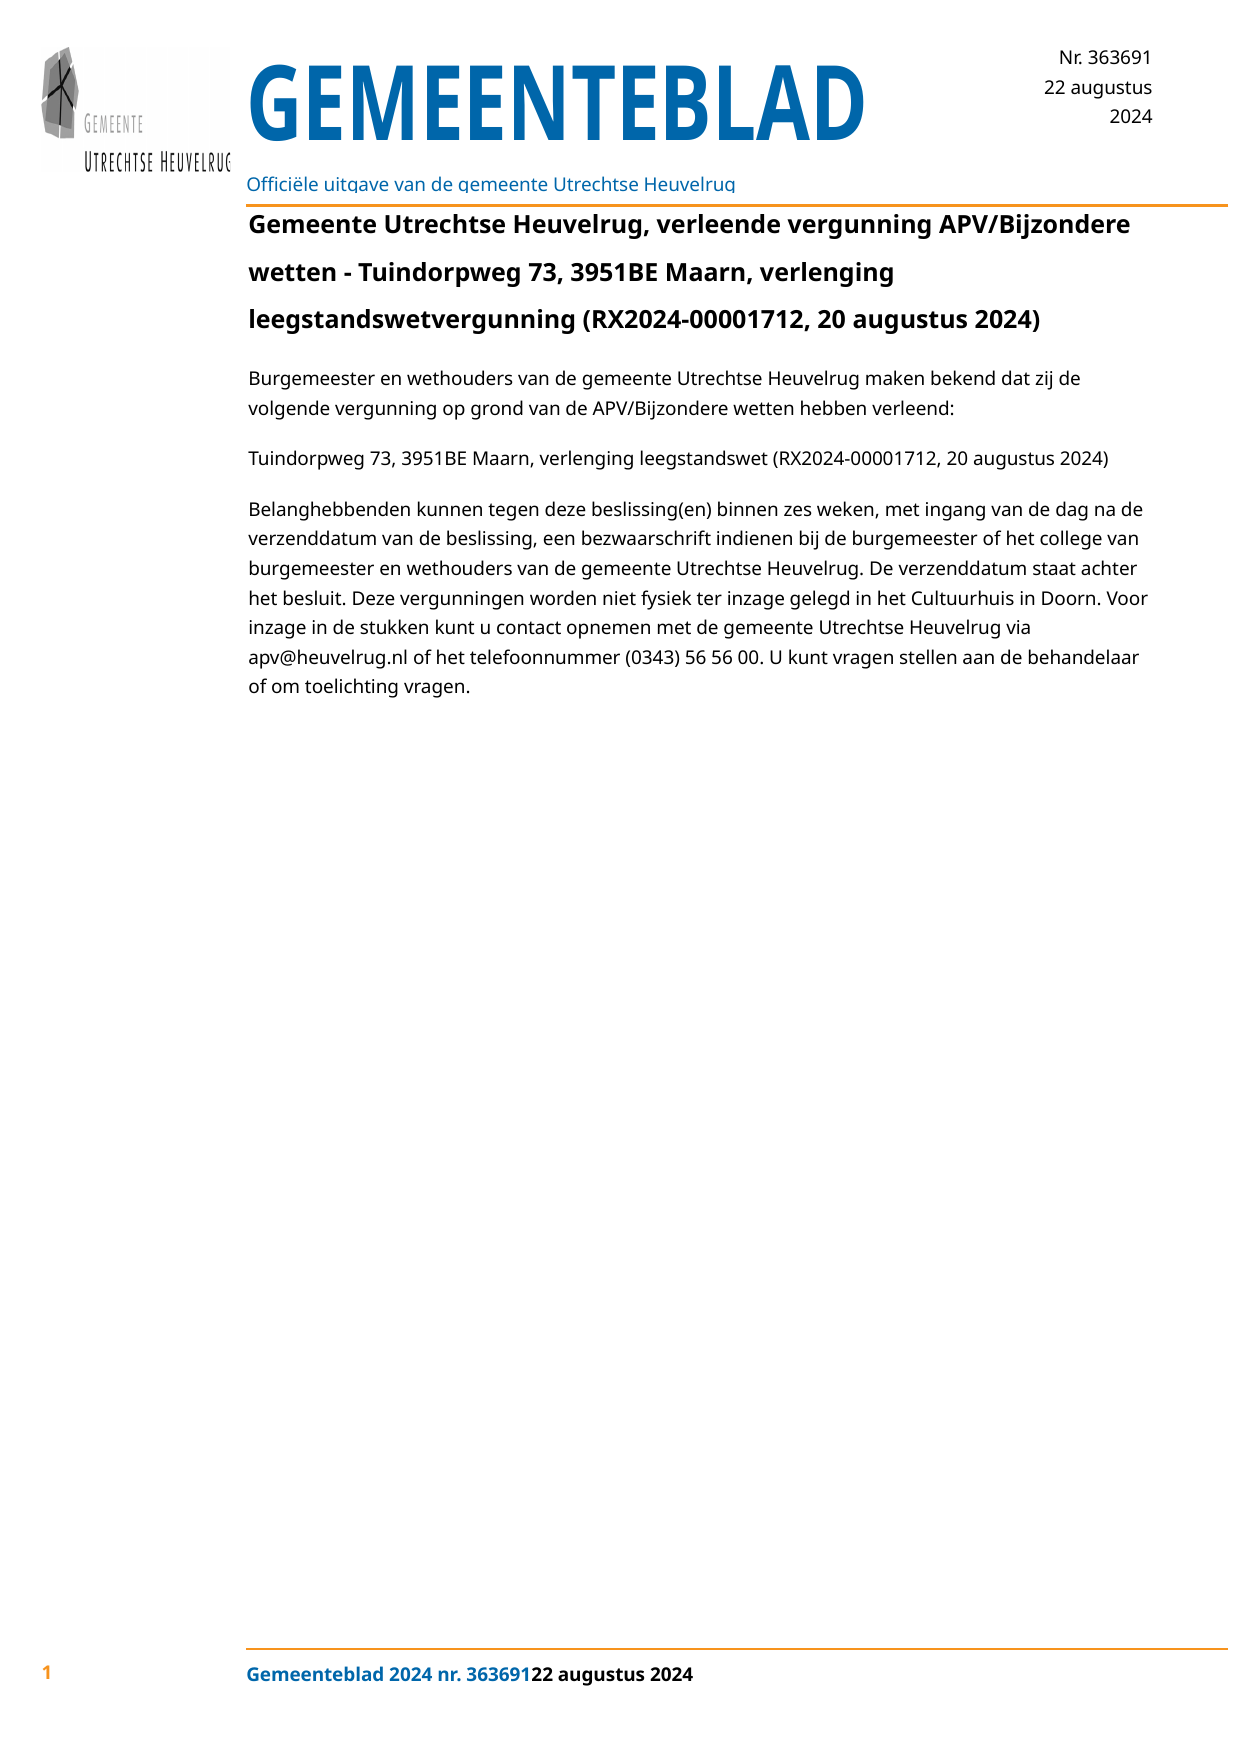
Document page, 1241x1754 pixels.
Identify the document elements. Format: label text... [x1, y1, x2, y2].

text Burgemeester en wethouders van de gemeente Utrechtse Heuvelrug maken bekend dat zij de volgende vergunning op grond van de APV/Bijzondere wetten hebben verleend: [248, 366, 1152, 421]
picture [41, 47, 231, 172]
text Gemeente Utrechtse Heuvelrug, verleende vergunning APV/Bijzondere wetten - Tuindorpweg 73, 3951BE Maarn, verlenging leegstandswetvergunning (RX2024-00001712, 20 augustus 2024) [248, 207, 1152, 336]
text Tuindorpweg 73, 3951BE Maarn, verlenging leegstandswet (RX2024-00001712, 20 augustus 2024) [248, 446, 1152, 471]
text Belanghebbenden kunnen tegen deze beslissing(en) binnen zes weken, met ingang van de dag na de verzenddatum van de beslissing, een bezwaarschrift indienen bij de burgemeester of het college van burgemeester en wethouders van de gemeente Utrechtse Heuvelrug. De verzenddatum staat achter het besluit. Deze vergunningen worden niet fysiek ter inzage gelegd in het Cultuurhuis in Doorn. Voor inzage in de stukken kunt u contact opnemen met de gemeente Utrechtse Heuvelrug via apv@heuvelrug.nl of het telefoonnummer (0343) 56 56 00. U kunt vragen stellen aan de behandelaar of om toelichting vragen. [248, 496, 1152, 699]
